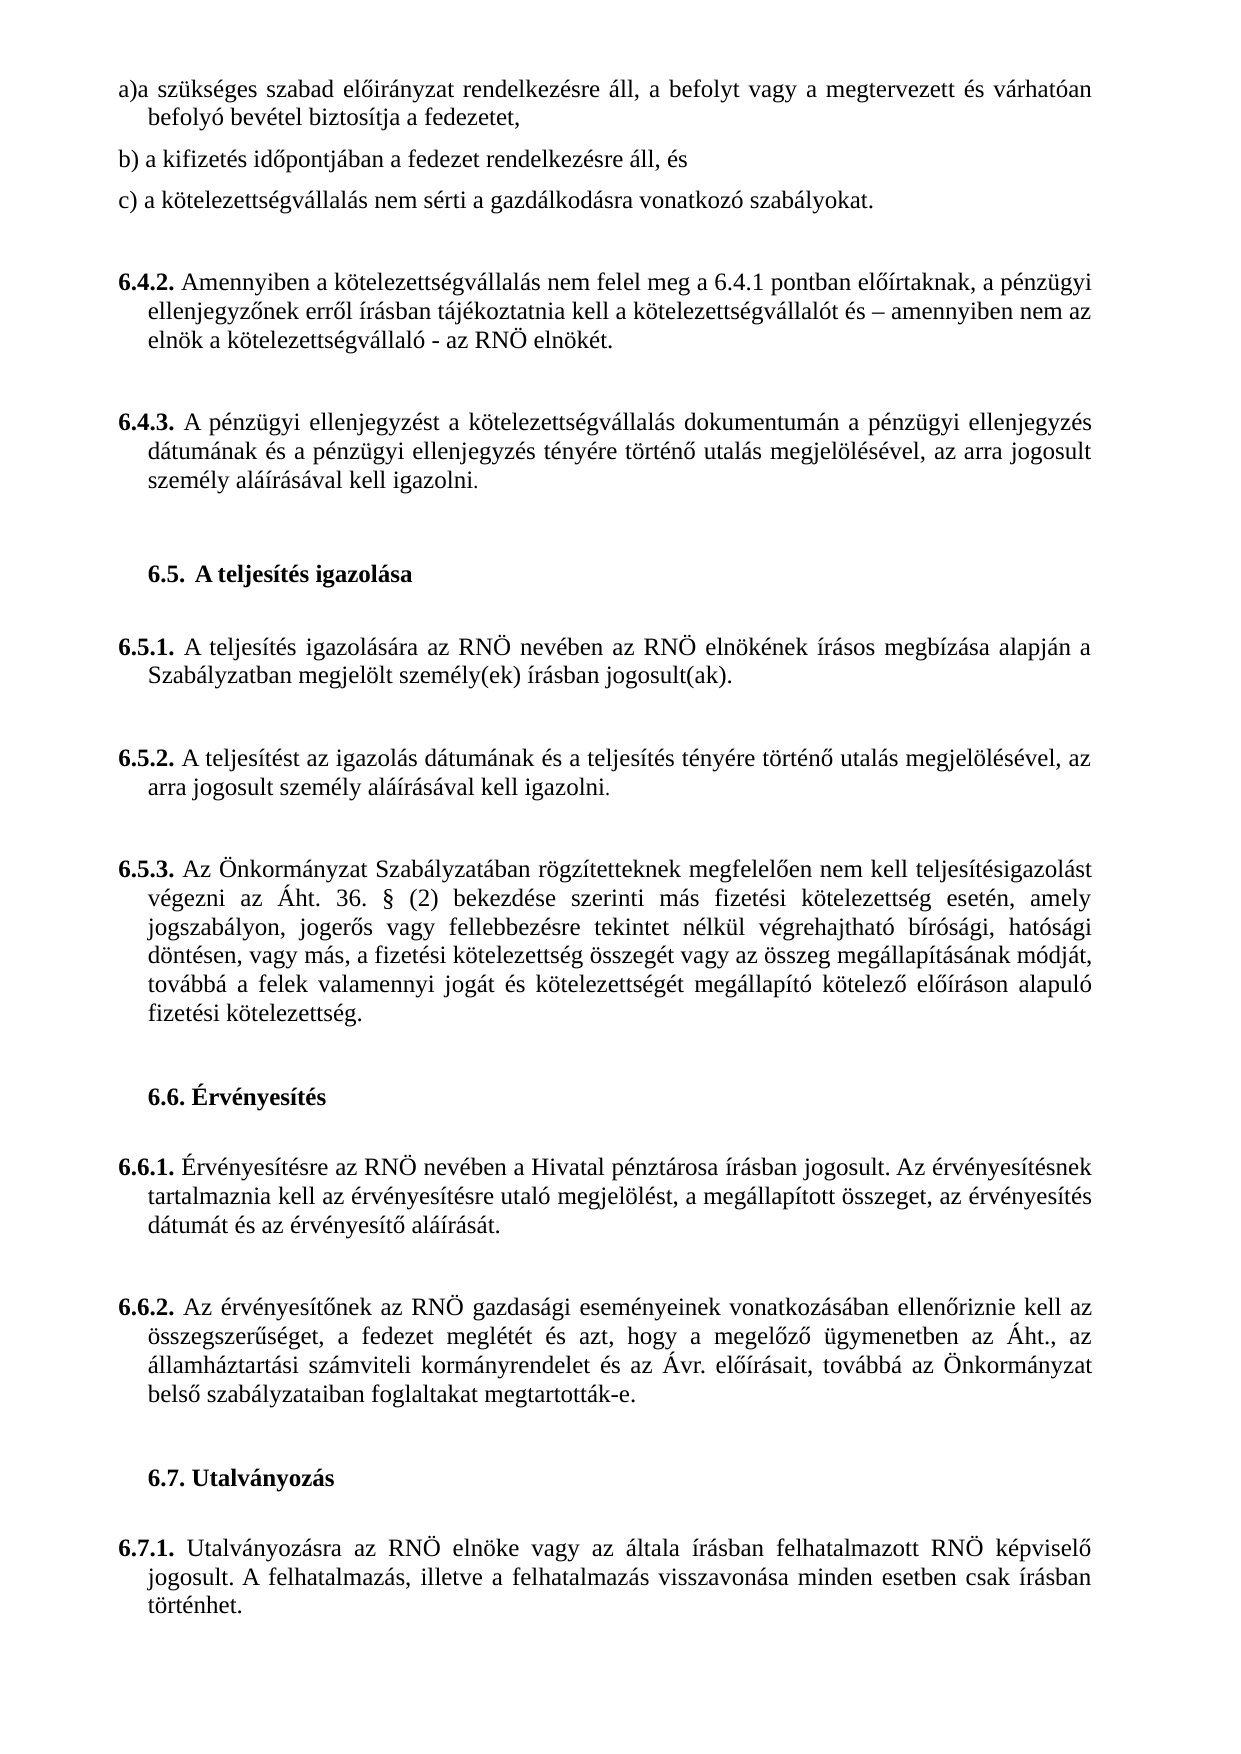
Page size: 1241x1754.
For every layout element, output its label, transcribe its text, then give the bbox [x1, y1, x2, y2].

text 6.6.2. Az érvényesítőnek az RNÖ gazdasági eseményeinek vonatkozásában ellenőriznie kell az összegszerűséget, a fedezet meglétét és azt, hogy a megelőző ügymenetben az Áht., az államháztartási számviteli kormányrendelet és az Ávr. előírásait, továbbá az Önkormányzat belső szabályzataiban foglaltakat megtartották-e. [118, 1292, 1093, 1407]
text 6.5.3. Az Önkormányzat Szabályzatában rögzítetteknek megfelelően nem kell teljesítésigazolást végezni az Áht. 36. § (2) bekezdése szerinti más fizetési kötelezettség esetén, amely jogszabályon, jogerős vagy fellebbezésre tekintet nélkül végrehajtható bírósági, hatósági döntésen, vagy más, a fizetési kötelezettség összegét vagy az összeg megállapításának módját, továbbá a felek valamennyi jogát és kötelezettségét megállapító kötelező előíráson alapuló fizetési kötelezettség. [118, 854, 1093, 1027]
text c) a kötelezettségvállalás nem sérti a gazdálkodásra vonatkozó szabályokat. [118, 185, 1093, 214]
text 6.6.1. Érvényesítésre az RNÖ nevében a Hivatal pénztárosa írásban jogosult. Az érvényesítésnek tartalmaznia kell az érvényesítésre utaló megjelölést, a megállapított összeget, az érvényesítés dátumát és az érvényesítő aláírását. [118, 1152, 1093, 1239]
text 6.5.1. A teljesítés igazolására az RNÖ nevében az RNÖ elnökének írásos megbízása alapján a Szabályzatban megjelölt személy(ek) írásban jogosult(ak). [118, 632, 1093, 689]
text 6.4.3. A pénzügyi ellenjegyzést a kötelezettségvállalás dokumentumán a pénzügyi ellenjegyzés dátumának és a pénzügyi ellenjegyzés tényére történő utalás megjelölésével, az arra jogosult személy aláírásával kell igazolni. [118, 407, 1093, 494]
text 6.4.2. Amennyiben a kötelezettségvállalás nem felel meg a 6.4.1 pontban előírtaknak, a pénzügyi ellenjegyzőnek erről írásban tájékoztatnia kell a kötelezettségvállalót és – amennyiben nem az elnök a kötelezettségvállaló - az RNÖ elnökét. [118, 267, 1093, 354]
text 6.7.1. Utalványozásra az RNÖ elnöke vagy az általa írásban felhatalmazott RNÖ képviselő jogosult. A felhatalmazás, illetve a felhatalmazás visszavonása minden esetben csak írásban történhet. [118, 1533, 1093, 1619]
subtitle 6.7. Utalványozás [148, 1463, 1093, 1492]
text 6.5.2. A teljesítést az igazolás dátumának és a teljesítés tényére történő utalás megjelölésével, az arra jogosult személy aláírásával kell igazolni. [118, 743, 1093, 801]
subtitle 6.5. A teljesítés igazolása [148, 547, 1093, 591]
subtitle 6.6. Érvényesítés [148, 1082, 1093, 1111]
text b) a kifizetés időpontjában a fedezet rendelkezésre áll, és [118, 144, 1093, 172]
text a)a szükséges szabad előirányzat rendelkezésre áll, a befolyt vagy a megtervezett és várhatóan befolyó bevétel biztosítja a fedezetet, [118, 74, 1093, 131]
